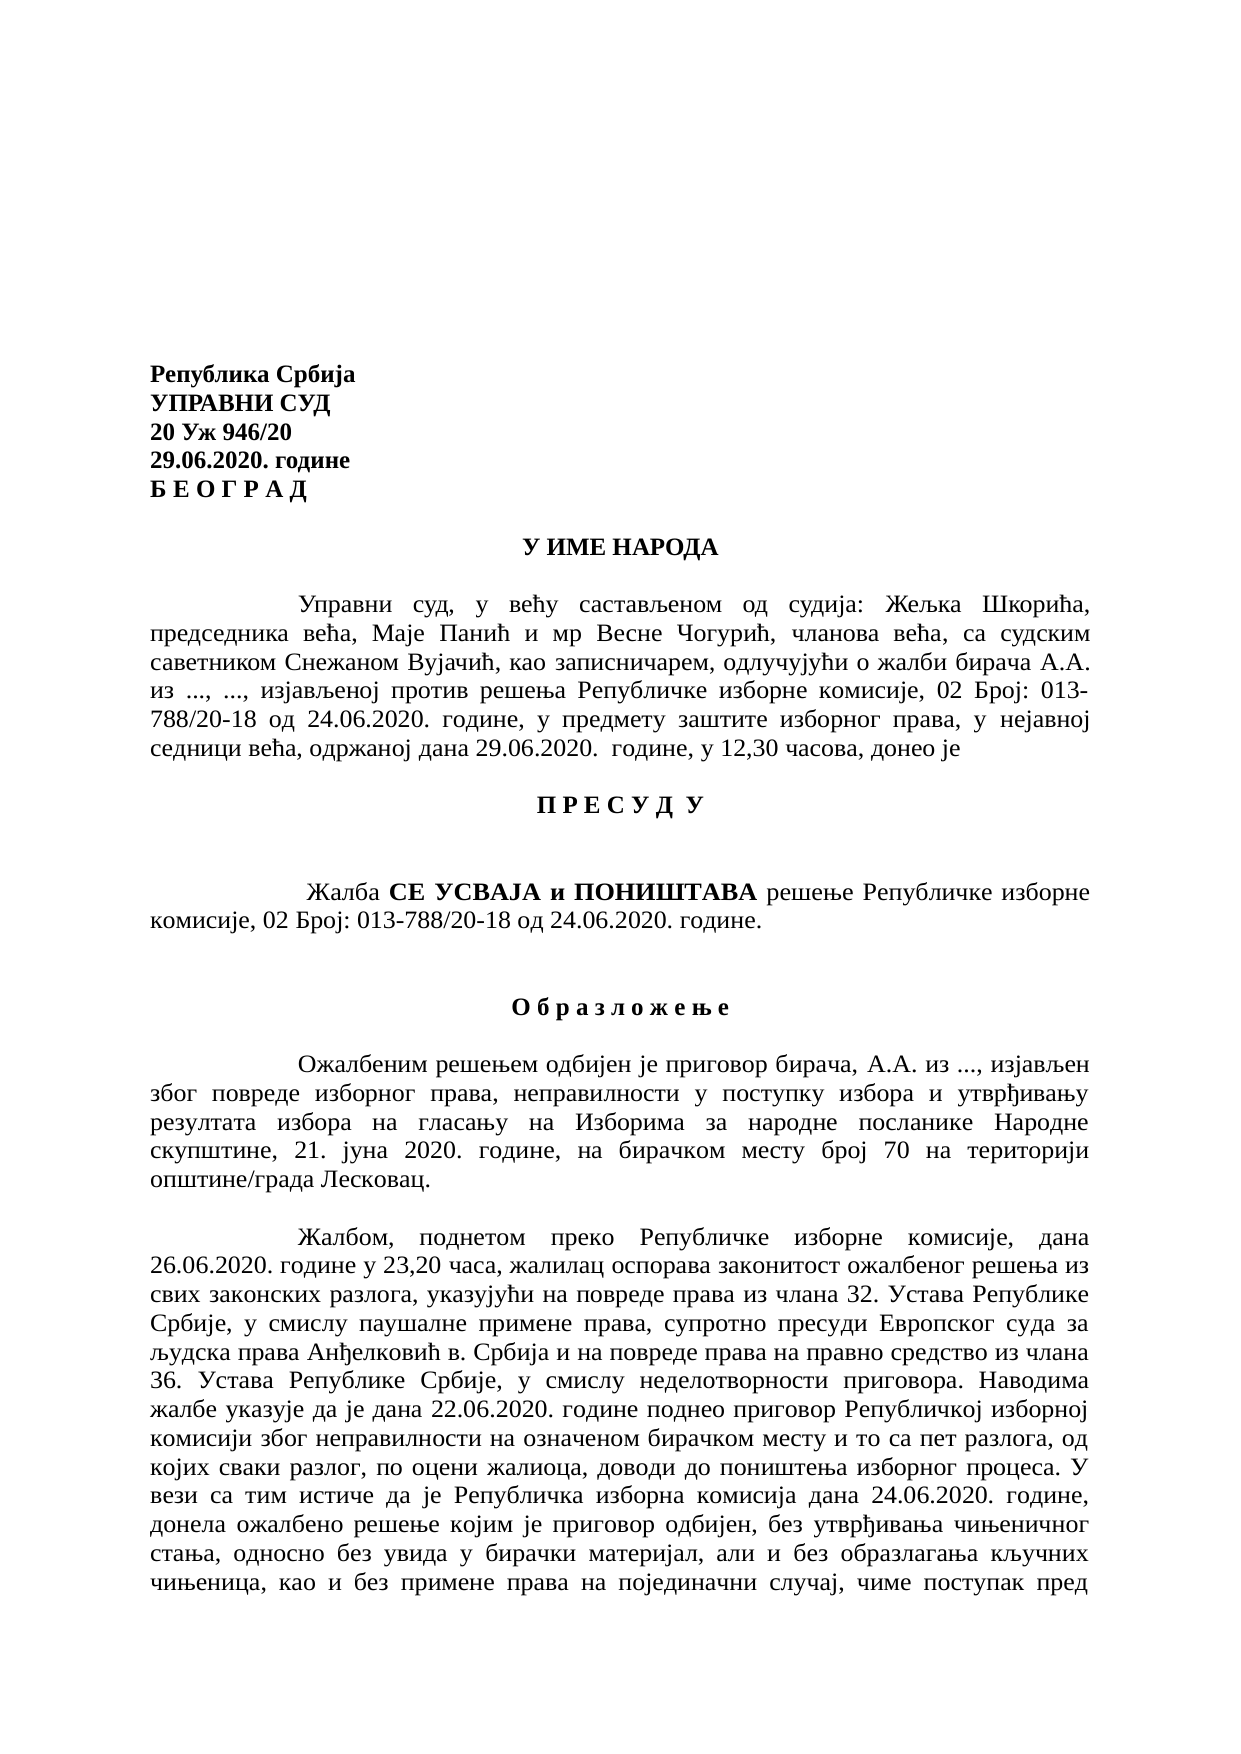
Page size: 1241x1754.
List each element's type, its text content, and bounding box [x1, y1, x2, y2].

text П Р Е С У Д У [150, 790, 1090, 819]
text Жалбом, поднетом преко Републичке изборне комисије, дана 26.06.2020. године у 23,20 часа, жалилац оспорава законитост ожалбеног решења из свих законских разлога, указујући на повреде права из члана 32. Устава Републике Србије, у смислу паушалне примене права, супротно пресуди Европског суда за људска права Анђелковић в. Србија и на повреде права на правно средство из члана 36. Устава Републике Србије, у смислу неделотворности приговора. Наводима жалбе указује да је дана 22.06.2020. године поднео приговор Републичкој изборној комисији због неправилности на означеном бирачком месту и то са пет разлога, од којих сваки разлог, по оцени жалиоца, доводи до поништења изборног процеса. У вези са тим истиче да је Републичка изборна комисија дана 24.06.2020. године, донела ожалбено решење којим је приговор одбијен, без утврђивања чињеничног стања, односно без увида у бирачки материјал, али и без образлагања кључних чињеница, као и без примене права на појединачни случај, чиме поступак пред [150, 1222, 1090, 1595]
text Управни суд, у већу састављеном од судија: Жељка Шкорића, председника већа, Маје Панић и мр Весне Чогурић, чланова већа, са судским саветником Снежаном Вујачић, као записничарем, одлучујући о жалби бирача А.А. из ..., ..., изјављеној против решења Републичке изборне комисије, 02 Број: 013-788/20-18 од 24.06.2020. године, у предмету заштите изборног права, у нејавној седници већа, одржаној дана 29.06.2020. године, у 12,30 часова, донео је [150, 589, 1090, 762]
text О б р а з л о ж е њ е [150, 992, 1090, 1020]
text 29.06.2020. године [150, 445, 1090, 474]
text Жалба СЕ УСВАЈА и ПОНИШТАВА решење Републичке изборне комисије, 02 Број: 013-788/20-18 од 24.06.2020. године. [150, 877, 1090, 934]
text Република Србија [150, 148, 1090, 388]
text УПРАВНИ СУД [150, 388, 1090, 417]
text У ИМЕ НАРОДА [150, 532, 1090, 560]
text 20 Уж 946/20 [150, 417, 1090, 445]
text Б Е О Г Р А Д [150, 474, 1090, 503]
text Ожалбеним решењем одбијен је приговор бирача, А.А. из ..., изјављен због повреде изборног права, неправилности у поступку избора и утврђивању резултата избора на гласању на Изборима за народне посланике Народне скупштине, 21. јуна 2020. године, на бирачком месту број 70 на територији општине/града Лесковац. [150, 1049, 1090, 1193]
